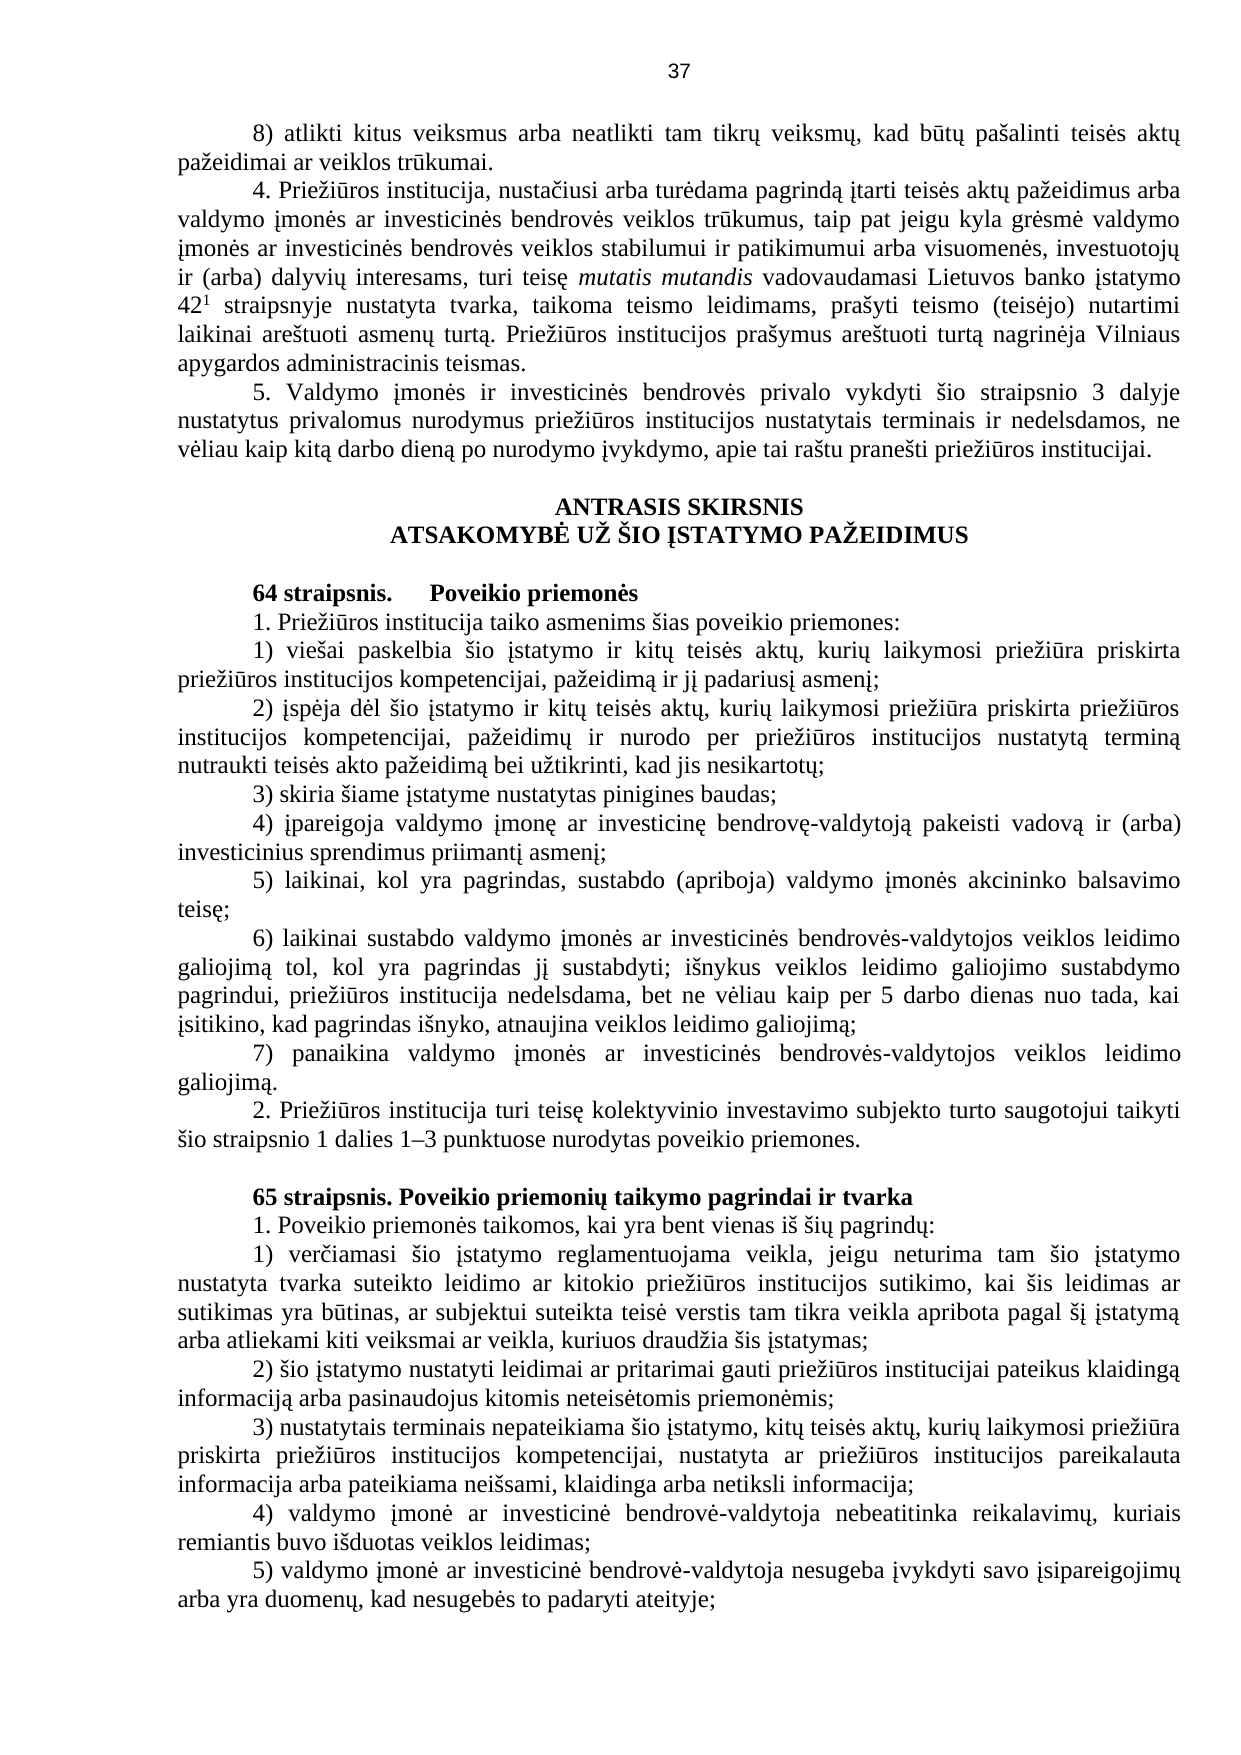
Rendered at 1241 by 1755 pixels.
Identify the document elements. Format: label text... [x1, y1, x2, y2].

text 1. Priežiūros institucija taiko asmenims šias poveikio priemones: [177, 607, 1181, 636]
text 1) viešai paskelbia šio įstatymo ir kitų teisės aktų, kurių laikymosi priežiūra priskirta priežiūros institucijos kompetencijai, pažeidimą ir jį padariusį asmenį; [177, 636, 1181, 693]
text 5) laikinai, kol yra pagrindas, sustabdo (apriboja) valdymo įmonės akcininko balsavimo teisę; [177, 866, 1181, 923]
text 1) verčiamasi šio įstatymo reglamentuojama veikla, jeigu neturima tam šio įstatymo nustatyta tvarka suteikto leidimo ar kitokio priežiūros institucijos sutikimo, kai šis leidimas ar sutikimas yra būtinas, ar subjektui suteikta teisė verstis tam tikra veikla apribota pagal šį įstatymą arba atliekami kiti veiksmai ar veikla, kuriuos draudžia šis įstatymas; [177, 1239, 1181, 1354]
text 4) valdymo įmonė ar investicinė bendrovė-valdytoja nebeatitinka reikalavimų, kuriais remiantis buvo išduotas veiklos leidimas; [177, 1498, 1181, 1556]
text ATSAKOMYBĖ UŽ ŠIO ĮSTATYMO PAŽEIDIMUS [177, 521, 1181, 549]
text 3) skiria šiame įstatyme nustatytas pinigines baudas; [177, 779, 1181, 808]
text 2. Priežiūros institucija turi teisę kolektyvinio investavimo subjekto turto saugotojui taikyti šio straipsnio 1 dalies 1–3 punktuose nurodytas poveikio priemones. [177, 1096, 1181, 1153]
text 2) šio įstatymo nustatyti leidimai ar pritarimai gauti priežiūros institucijai pateikus klaidingą informaciją arba pasinaudojus kitomis neteisėtomis priemonėmis; [177, 1354, 1181, 1412]
text 1. Poveikio priemonės taikomos, kai yra bent vienas iš šių pagrindų: [177, 1211, 1181, 1239]
text 6) laikinai sustabdo valdymo įmonės ar investicinės bendrovės-valdytojos veiklos leidimo galiojimą tol, kol yra pagrindas jį sustabdyti; išnykus veiklos leidimo galiojimo sustabdymo pagrindui, priežiūros institucija nedelsdama, bet ne vėliau kaip per 5 darbo dienas nuo tada, kai įsitikino, kad pagrindas išnyko, atnaujina veiklos leidimo galiojimą; [177, 923, 1181, 1038]
text 65 straipsnis. Poveikio priemonių taikymo pagrindai ir tvarka [177, 1182, 1181, 1211]
text 5. Valdymo įmonės ir investicinės bendrovės privalo vykdyti šio straipsnio 3 dalyje nustatytus privalomus nurodymus priežiūros institucijos nustatytais terminais ir nedelsdamos, ne vėliau kaip kitą darbo dieną po nurodymo įvykdymo, apie tai raštu pranešti priežiūros institucijai. [177, 377, 1181, 463]
text 7) panaikina valdymo įmonės ar investicinės bendrovės-valdytojos veiklos leidimo galiojimą. [177, 1038, 1181, 1096]
text 8) atlikti kitus veiksmus arba neatlikti tam tikrų veiksmų, kad būtų pašalinti teisės aktų pažeidimai ar veiklos trūkumai. [177, 118, 1181, 176]
text 4. Priežiūros institucija, nustačiusi arba turėdama pagrindą įtarti teisės aktų pažeidimus arba valdymo įmonės ar investicinės bendrovės veiklos trūkumus, taip pat jeigu kyla grėsmė valdymo įmonės ar investicinės bendrovės veiklos stabilumui ir patikimumui arba visuomenės, investuotojų ir (arba) dalyvių interesams, turi teisę mutatis mutandis vadovaudamasi Lietuvos banko įstatymo 421 straipsnyje nustatyta tvarka, taikoma teismo leidimams, prašyti teismo (teisėjo) nutartimi laikinai areštuoti asmenų turtą. Priežiūros institucijos prašymus areštuoti turtą nagrinėja Vilniaus apygardos administracinis teismas. [177, 176, 1181, 377]
text 2) įspėja dėl šio įstatymo ir kitų teisės aktų, kurių laikymosi priežiūra priskirta priežiūros institucijos kompetencijai, pažeidimų ir nurodo per priežiūros institucijos nustatytą terminą nutraukti teisės akto pažeidimą bei užtikrinti, kad jis nesikartotų; [177, 693, 1181, 779]
text 4) įpareigoja valdymo įmonę ar investicinę bendrovę-valdytoją pakeisti vadovą ir (arba) investicinius sprendimus priimantį asmenį; [177, 808, 1181, 866]
text 3) nustatytais terminais nepateikiama šio įstatymo, kitų teisės aktų, kurių laikymosi priežiūra priskirta priežiūros institucijos kompetencijai, nustatyta ar priežiūros institucijos pareikalauta informacija arba pateikiama neišsami, klaidinga arba netiksli informacija; [177, 1412, 1181, 1498]
text 5) valdymo įmonė ar investicinė bendrovė-valdytoja nesugeba įvykdyti savo įsipareigojimų arba yra duomenų, kad nesugebės to padaryti ateityje; [177, 1556, 1181, 1613]
text 64 straipsnis. Poveikio priemonės [252, 578, 1181, 607]
text ANTRASIS SKIRSNIS [177, 492, 1181, 521]
